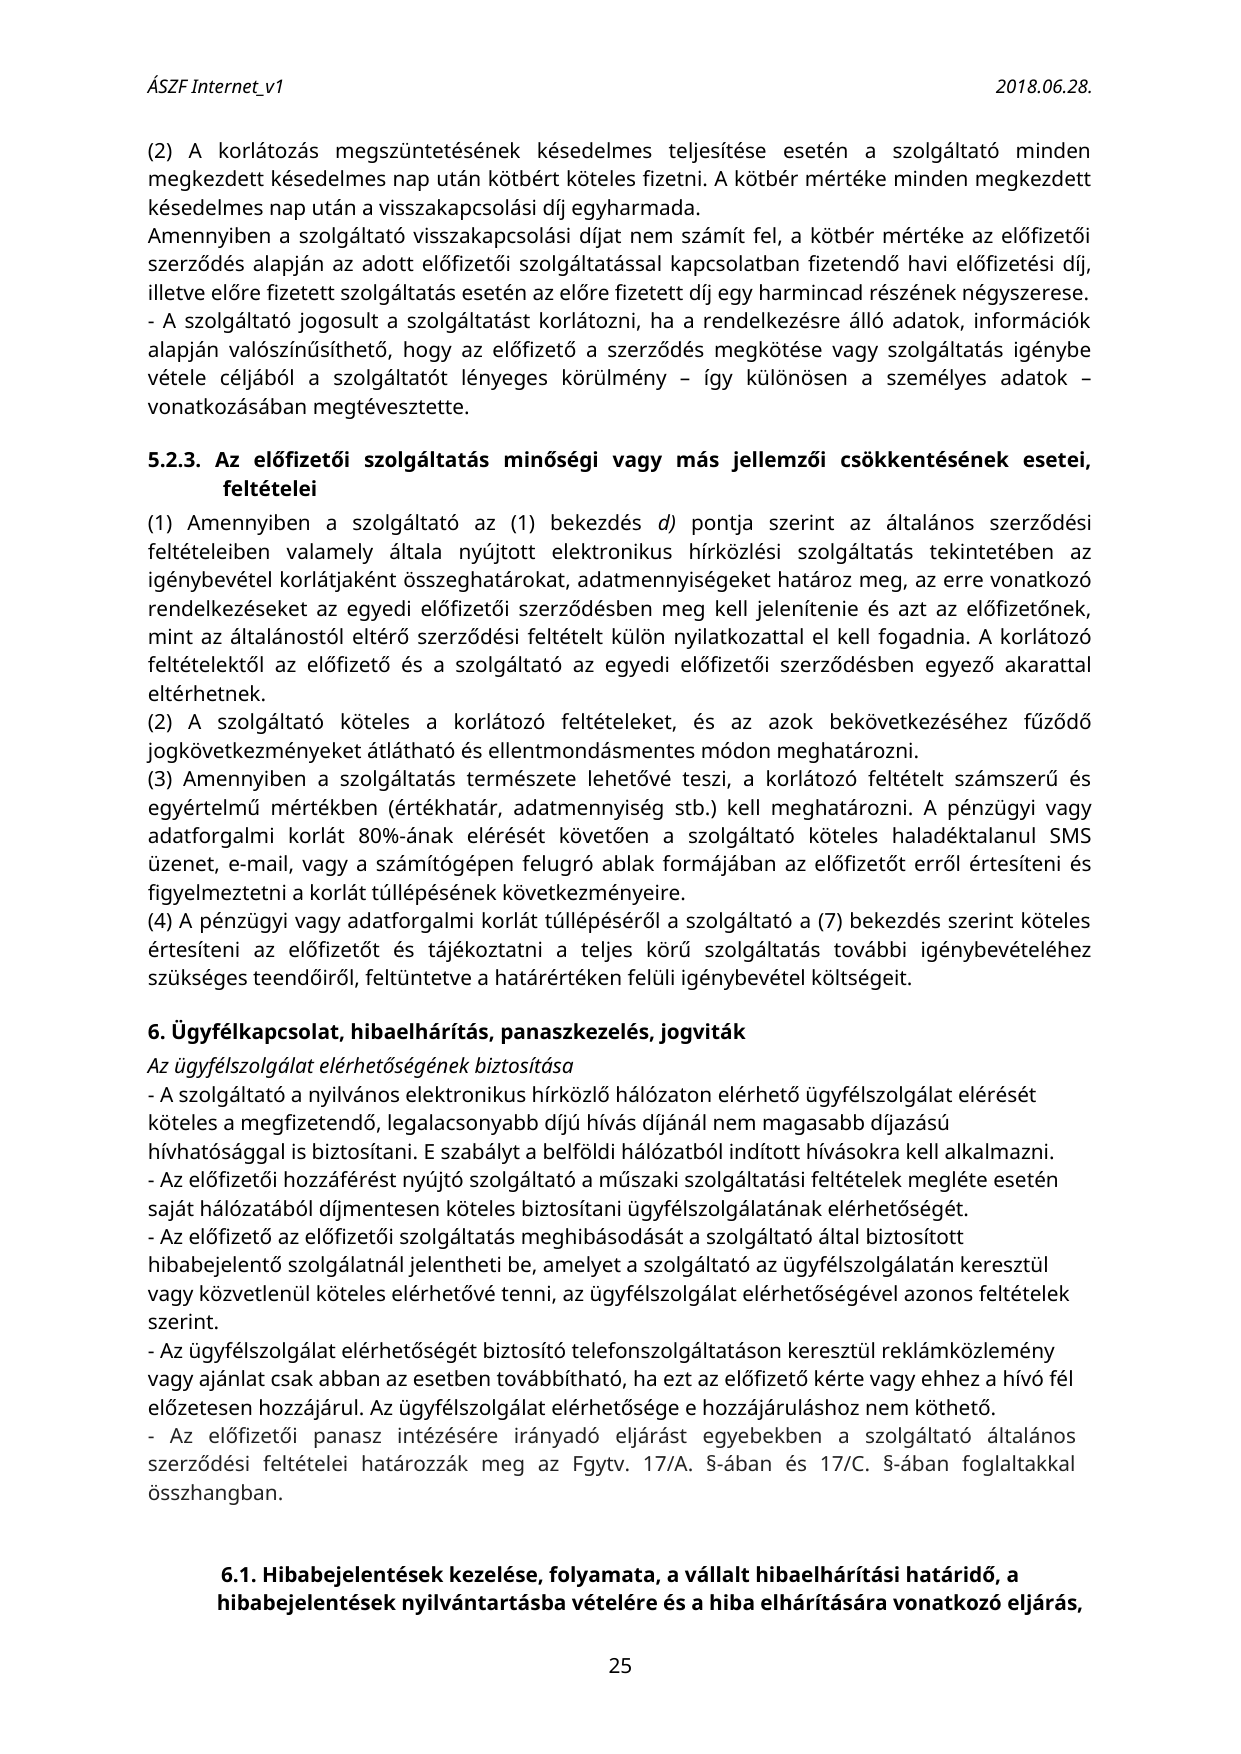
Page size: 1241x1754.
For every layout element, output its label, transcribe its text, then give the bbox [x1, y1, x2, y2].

text - A szolgáltató a nyilvános elektronikus hírközlő hálózaton elérhető ügyfélszolgálat elérését köteles a megfizetendő, legalacsonyabb díjú hívás díjánál nem magasabb díjazású hívhatósággal is biztosítani. E szabályt a belföldi hálózatból indított hívásokra kell alkalmazni. [148, 1080, 1092, 1165]
text (2) A szolgáltató köteles a korlátozó feltételeket, és az azok bekövetkezéséhez fűződő jogkövetkezményeket átlátható és ellentmondásmentes módon meghatározni. [148, 707, 1092, 764]
text (4) A pénzügyi vagy adatforgalmi korlát túllépéséről a szolgáltató a (7) bekezdés szerint köteles értesíteni az előfizetőt és tájékoztatni a teljes körű szolgáltatás további igénybevételéhez szükséges teendőiről, feltüntetve a határértéken felüli igénybevétel költségeit. [148, 906, 1092, 992]
text (1) Amennyiben a szolgáltató az (1) bekezdés d) pontja szerint az általános szerződési feltételeiben valamely általa nyújtott elektronikus hírközlési szolgáltatás tekintetében az igénybevétel korlátjaként összeghatárokat, adatmennyiségeket határoz meg, az erre vonatkozó rendelkezéseket az egyedi előfizetői szerződésben meg kell jelenítenie és azt az előfizetőnek, mint az általánostól eltérő szerződési feltételt külön nyilatkozattal el kell fogadnia. A korlátozó feltételektől az előfizető és a szolgáltató az egyedi előfizetői szerződésben egyező akarattal eltérhetnek. [148, 508, 1092, 707]
text - Az előfizetői panasz intézésére irányadó eljárást egyebekben a szolgáltató általános szerződési feltételei határozzák meg az Fgytv. 17/A. §-ában és 17/C. §-ában foglaltakkal összhangban. [148, 1421, 1077, 1506]
text - Az előfizetői hozzáférést nyújtó szolgáltató a műszaki szolgáltatási feltételek megléte esetén saját hálózatából díjmentesen köteles biztosítani ügyfélszolgálatának elérhetőségét. [148, 1165, 1092, 1222]
text Amennyiben a szolgáltató visszakapcsolási díjat nem számít fel, a kötbér mértéke az előfizetői szerződés alapján az adott előfizetői szolgáltatással kapcsolatban fizetendő havi előfizetési díj, illetve előre fizetett szolgáltatás esetén az előre fizetett díj egy harmincad részének négyszerese. [148, 221, 1092, 306]
subtitle 6. Ügyfélkapcsolat, hibaelhárítás, panaszkezelés, jogviták [148, 1017, 1092, 1045]
text - Az előfizető az előfizetői szolgáltatás meghibásodását a szolgáltató által biztosított hibabejelentő szolgálatnál jelentheti be, amelyet a szolgáltató az ügyfélszolgálatán keresztül vagy közvetlenül köteles elérhetővé tenni, az ügyfélszolgálat elérhetőségével azonos feltételek szerint. [148, 1222, 1092, 1336]
text - A szolgáltató jogosult a szolgáltatást korlátozni, ha a rendelkezésre álló adatok, információk alapján valószínűsíthető, hogy az előfizető a szerződés megkötése vagy szolgáltatás igénybe vétele céljából a szolgáltatót lényeges körülmény – így különösen a személyes adatok – vonatkozásában megtévesztette. [148, 306, 1092, 420]
subtitle 5.2.3. Az előfizetői szolgáltatás minőségi vagy más jellemzői csökkentésének esetei, feltételei [148, 445, 1092, 502]
text - Az ügyfélszolgálat elérhetőségét biztosító telefonszolgáltatáson keresztül reklámközlemény vagy ajánlat csak abban az esetben továbbítható, ha ezt az előfizető kérte vagy ehhez a hívó fél előzetesen hozzájárul. Az ügyfélszolgálat elérhetősége e hozzájáruláshoz nem köthető. [148, 1336, 1092, 1421]
text (3) Amennyiben a szolgáltatás természete lehetővé teszi, a korlátozó feltételt számszerű és egyértelmű mértékben (értékhatár, adatmennyiség stb.) kell meghatározni. A pénzügyi vagy adatforgalmi korlát 80%-ának elérését követően a szolgáltató köteles haladéktalanul SMS üzenet, e-mail, vagy a számítógépen felugró ablak formájában az előfizetőt erről értesíteni és figyelmeztetni a korlát túllépésének következményeire. [148, 764, 1092, 906]
text (2) A korlátozás megszüntetésének késedelmes teljesítése esetén a szolgáltató minden megkezdett késedelmes nap után kötbért köteles fizetni. A kötbér mértéke minden megkezdett késedelmes nap után a visszakapcsolási díj egyharmada. [148, 136, 1092, 221]
subtitle 6.1. Hibabejelentések kezelése, folyamata, a vállalt hibaelhárítási határidő, a hibabejelentések nyilvántartásba vételére és a hiba elhárítására vonatkozó eljárás, [148, 1560, 1092, 1617]
text Az ügyfélszolgálat elérhetőségének biztosítása [148, 1051, 1092, 1080]
